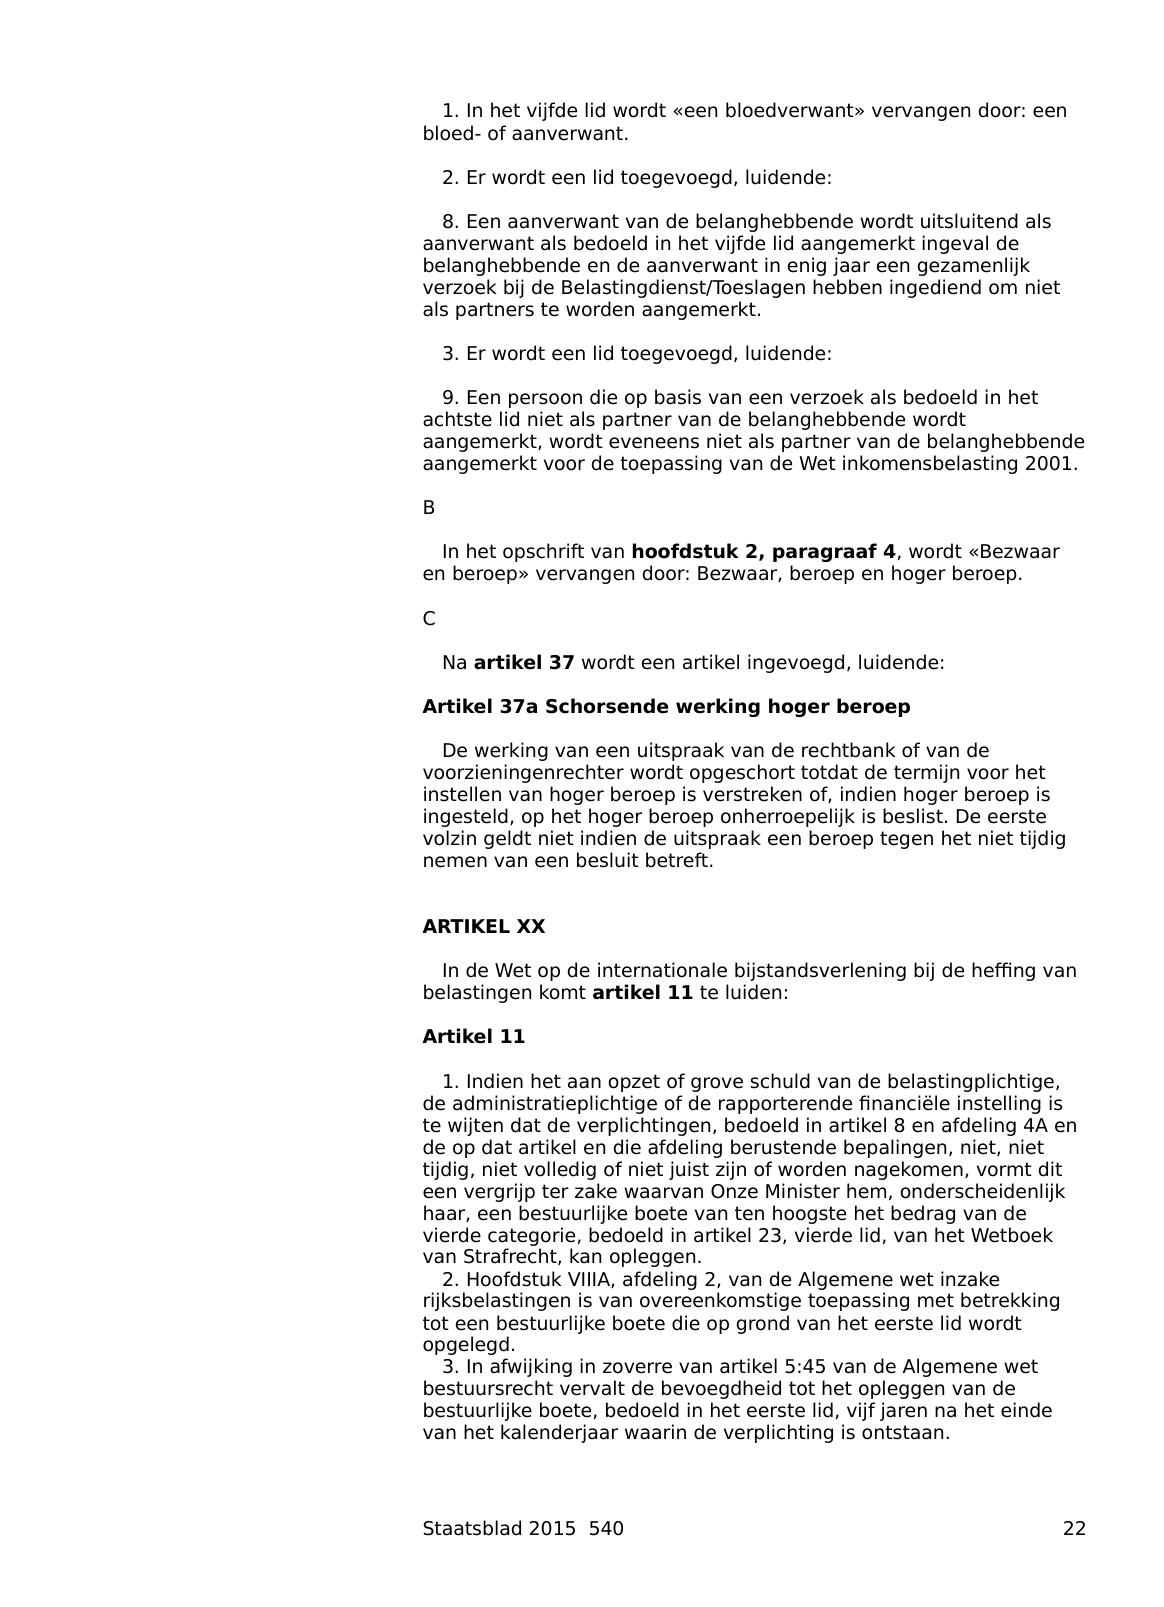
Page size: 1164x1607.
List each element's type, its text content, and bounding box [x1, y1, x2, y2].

text Na artikel 37 wordt een artikel ingevoegd, luidende: [422, 652, 1087, 673]
text 2. Er wordt een lid toegevoegd, luidende: [422, 167, 1087, 188]
text B [422, 497, 1087, 519]
text 8. Een aanverwant van de belanghebbende wordt uitsluitend als aanverwant als bedoeld in het vijfde lid aangemerkt ingeval de belanghebbende en de aanverwant in enig jaar een gezamenlijk verzoek bij de Belastingdienst/Toeslagen hebben ingediend om niet als partners te worden aangemerkt. [422, 211, 1087, 321]
text 1. Indien het aan opzet of grove schuld van de belastingplichtige, de administratieplichtige of de rapporterende financiële instelling is te wijten dat de verplichtingen, bedoeld in artikel 8 en afdeling 4A en de op dat artikel en die afdeling berustende bepalingen, niet, niet tijdig, niet volledig of niet juist zijn of worden nagekomen, vormt dit een vergrijp ter zake waarvan Onze Minister hem, onderscheidenlijk haar, een bestuurlijke boete van ten hoogste het bedrag van de vierde categorie, bedoeld in artikel 23, vierde lid, van het Wetboek van Strafrecht, kan opleggen. [422, 1071, 1087, 1268]
text 9. Een persoon die op basis van een verzoek als bedoeld in het achtste lid niet als partner van de belanghebbende wordt aangemerkt, wordt eveneens niet als partner van de belanghebbende aangemerkt voor de toepassing van de Wet inkomensbelasting 2001. [422, 387, 1087, 475]
text De werking van een uitspraak van de rechtbank of van de voorzieningenrechter wordt opgeschort totdat de termijn voor het instellen van hoger beroep is verstreken of, indien hoger beroep is ingesteld, op het hoger beroep onherroepelijk is beslist. De eerste volzin geldt niet indien de uitspraak een beroep tegen het niet tijdig nemen van een besluit betreft. [422, 740, 1087, 872]
text 2. Hoofdstuk VIIIA, afdeling 2, van de Algemene wet inzake rijksbelastingen is van overeenkomstige toepassing met betrekking tot een bestuurlijke boete die op grond van het eerste lid wordt opgelegd. [422, 1268, 1087, 1356]
text In de Wet op de internationale bijstandsverlening bij de heffing van belastingen komt artikel 11 te luiden: [422, 960, 1087, 1004]
text In het opschrift van hoofdstuk 2, paragraaf 4, wordt «Bezwaar en beroep» vervangen door: Bezwaar, beroep en hoger beroep. [422, 541, 1087, 585]
text 1. In het vijfde lid wordt «een bloedverwant» vervangen door: een bloed- of aanverwant. [422, 100, 1087, 144]
subtitle ARTIKEL XX [422, 916, 1087, 938]
text 3. Er wordt een lid toegevoegd, luidende: [422, 343, 1087, 365]
subtitle Artikel 11 [422, 1026, 1087, 1048]
text C [422, 607, 1087, 629]
subtitle Artikel 37a Schorsende werking hoger beroep [422, 696, 1087, 718]
text 3. In afwijking in zoverre van artikel 5:45 van de Algemene wet bestuursrecht vervalt de bevoegdheid tot het opleggen van de bestuurlijke boete, bedoeld in het eerste lid, vijf jaren na het einde van het kalenderjaar waarin de verplichting is ontstaan. [422, 1356, 1087, 1444]
